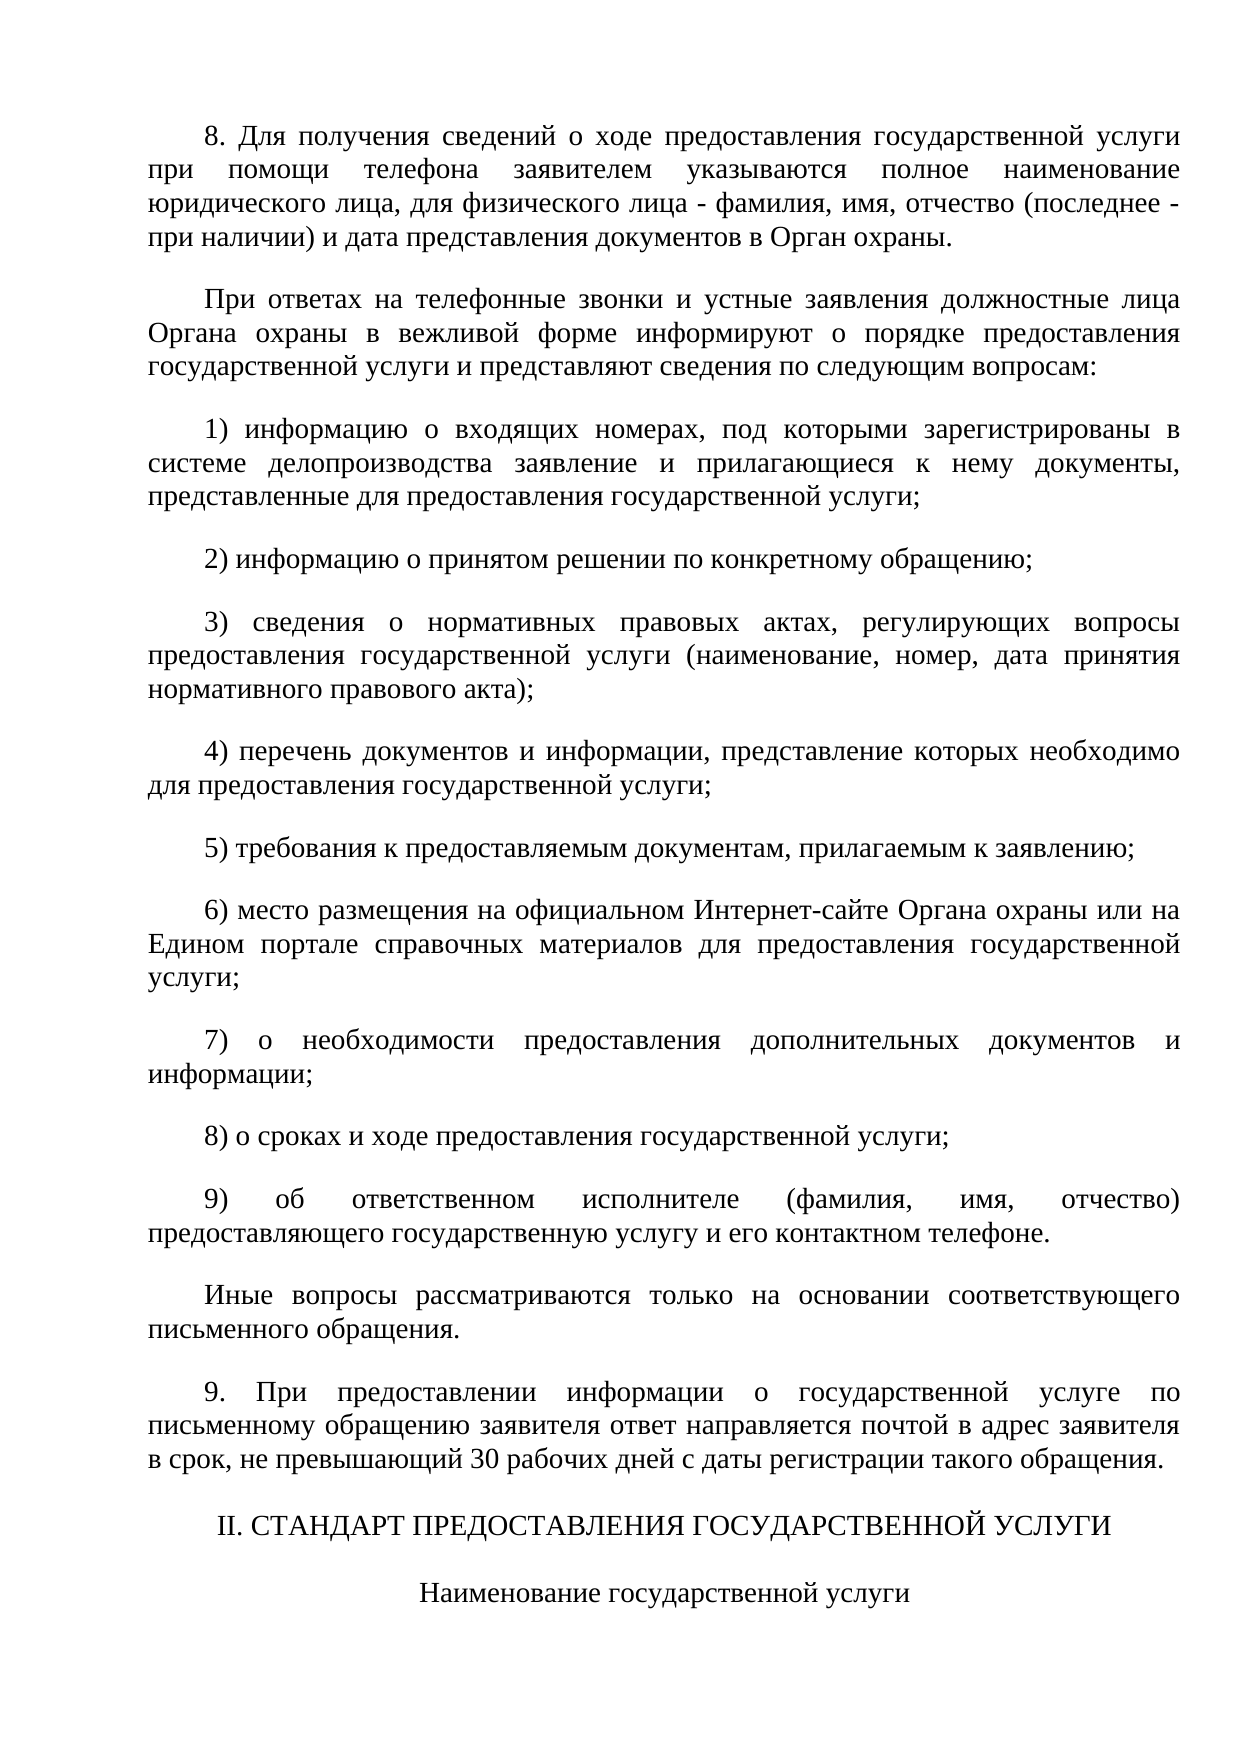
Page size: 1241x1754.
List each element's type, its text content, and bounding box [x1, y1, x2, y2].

subtitle Наименование государственной услуги [148, 1575, 1181, 1608]
text 8) о сроках и ходе предоставления государственной услуги; [148, 1118, 1181, 1152]
text 4) перечень документов и информации, представление которых необходимо для предоставления государственной услуги; [148, 733, 1181, 801]
text 9) об ответственном исполнителе (фамилия, имя, отчество) предоставляющего государственную услугу и его контактном телефоне. [148, 1181, 1181, 1248]
text 2) информацию о принятом решении по конкретному обращению; [148, 541, 1181, 574]
subtitle II. СТАНДАРТ ПРЕДОСТАВЛЕНИЯ ГОСУДАРСТВЕННОЙ УСЛУГИ [148, 1508, 1181, 1541]
text 3) сведения о нормативных правовых актах, регулирующих вопросы предоставления государственной услуги (наименование, номер, дата принятия нормативного правового акта); [148, 604, 1181, 704]
text 9. При предоставлении информации о государственной услуге по письменному обращению заявителя ответ направляется почтой в адрес заявителя в срок, не превышающий 30 рабочих дней с даты регистрации такого обращения. [148, 1374, 1181, 1474]
text При ответах на телефонные звонки и устные заявления должностные лица Органа охраны в вежливой форме информируют о порядке предоставления государственной услуги и представляют сведения по следующим вопросам: [148, 281, 1181, 382]
text 1) информацию о входящих номерах, под которыми зарегистрированы в системе делопроизводства заявление и прилагающиеся к нему документы, представленные для предоставления государственной услуги; [148, 411, 1181, 512]
text 8. Для получения сведений о ходе предоставления государственной услуги при помощи телефона заявителем указываются полное наименование юридического лица, для физического лица - фамилия, имя, отчество (последнее - при наличии) и дата представления документов в Орган охраны. [148, 118, 1181, 252]
text Иные вопросы рассматриваются только на основании соответствующего письменного обращения. [148, 1277, 1181, 1344]
text 5) требования к предоставляемым документам, прилагаемым к заявлению; [148, 830, 1181, 863]
text 7) о необходимости предоставления дополнительных документов и информации; [148, 1022, 1181, 1089]
text 6) место размещения на официальном Интернет-сайте Органа охраны или на Едином портале справочных материалов для предоставления государственной услуги; [148, 892, 1181, 993]
